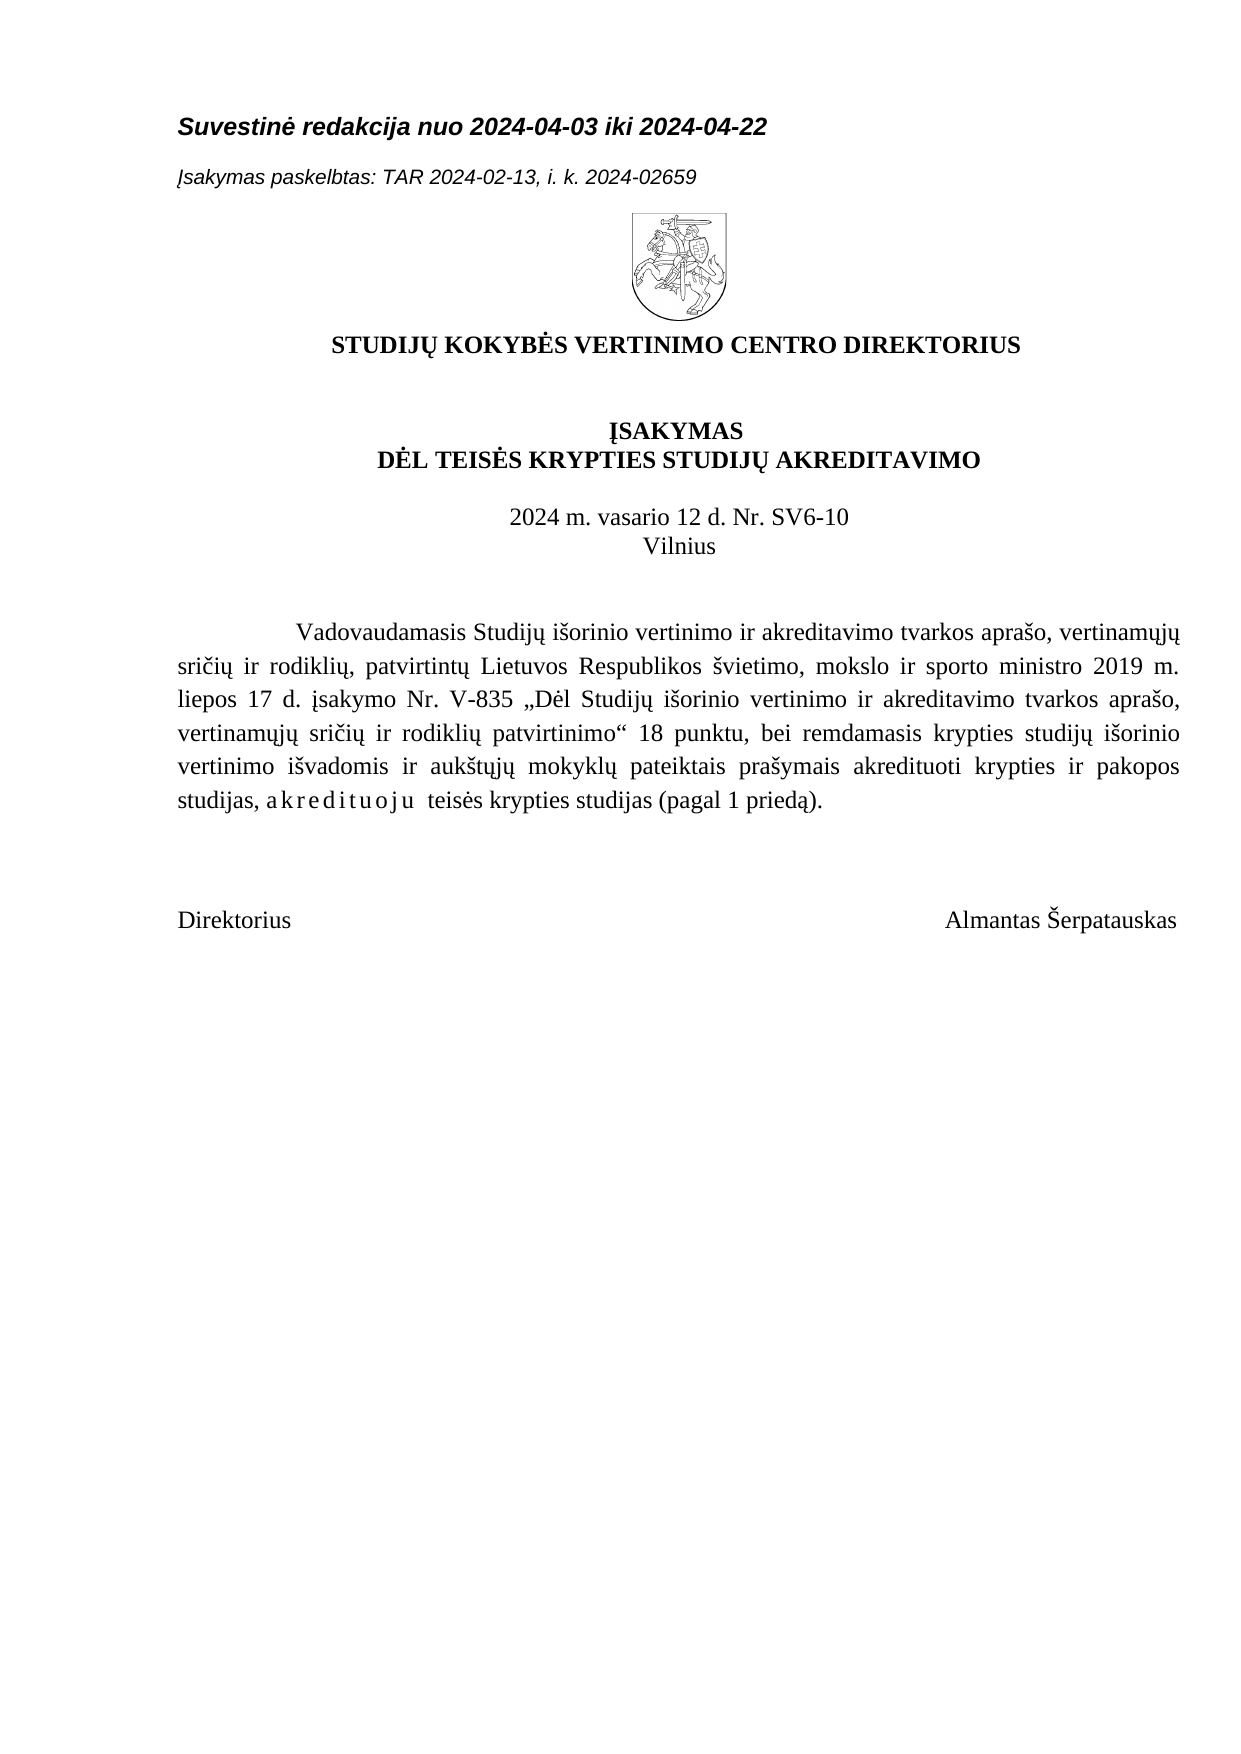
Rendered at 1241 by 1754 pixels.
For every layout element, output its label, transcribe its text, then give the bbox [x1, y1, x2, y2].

text Direktorius Almantas Šerpatauskas [177, 905, 1181, 933]
text Vilnius [177, 531, 1181, 560]
text 2024 m. vasario 12 d. Nr. SV6-10 [177, 502, 1181, 531]
text Suvestinė redakcija nuo 2024-04-03 iki 2024-04-22 [177, 112, 1181, 141]
text Įsakymas paskelbtas: TAR 2024-02-13, i. k. 2024-02659 [177, 165, 1181, 189]
text DĖL TEISĖS KRYPTIES STUDIJŲ AKREDITAVIMO [177, 445, 1181, 473]
text Vadovaudamasis Studijų išorinio vertinimo ir akreditavimo tvarkos aprašo, vertinamųjų sričių ir rodiklių, patvirtintų Lietuvos Respublikos švietimo, mokslo ir sporto ministro 2019 m. liepos 17 d. įsakymo Nr. V-835 „Dėl Studijų išorinio vertinimo ir akreditavimo tvarkos aprašo, vertinamųjų sričių ir rodiklių patvirtinimo“ 18 punktu, bei remdamasis krypties studijų išorinio vertinimo išvadomis ir aukštųjų mokyklų pateiktais prašymais akredituoti krypties ir pakopos studijas, akredituoju teisės krypties studijas (pagal 1 priedą). [177, 617, 1181, 814]
text ĮSAKYMAS [177, 416, 1181, 445]
text STUDIJŲ KOKYBĖS VERTINIMO CENTRO DIREKTORIUS [177, 330, 1181, 358]
